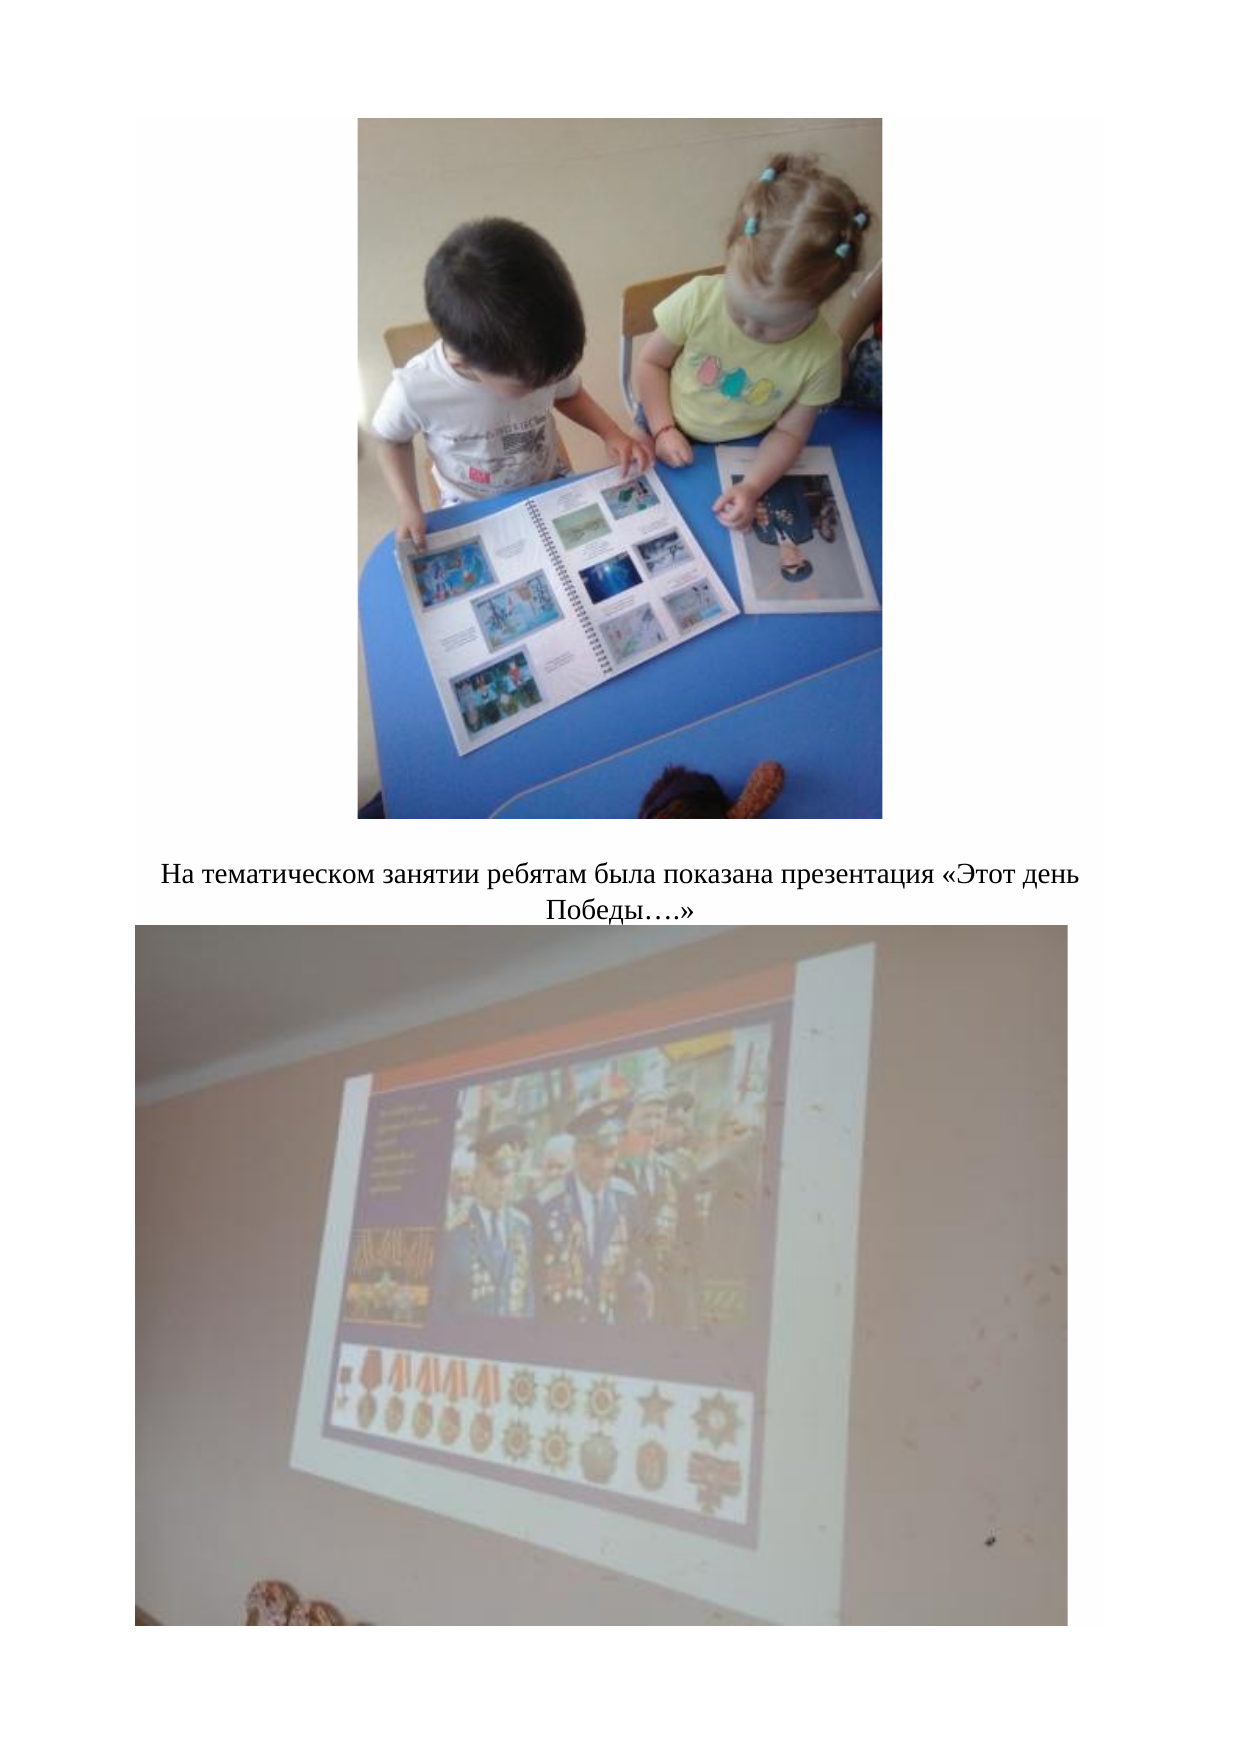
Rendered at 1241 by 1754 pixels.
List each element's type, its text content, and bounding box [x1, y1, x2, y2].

text На тематическом занятии ребятам была показана презентация «Этот день Победы….» [135, 818, 1105, 926]
picture [357, 118, 883, 819]
picture [135, 925, 1068, 1626]
